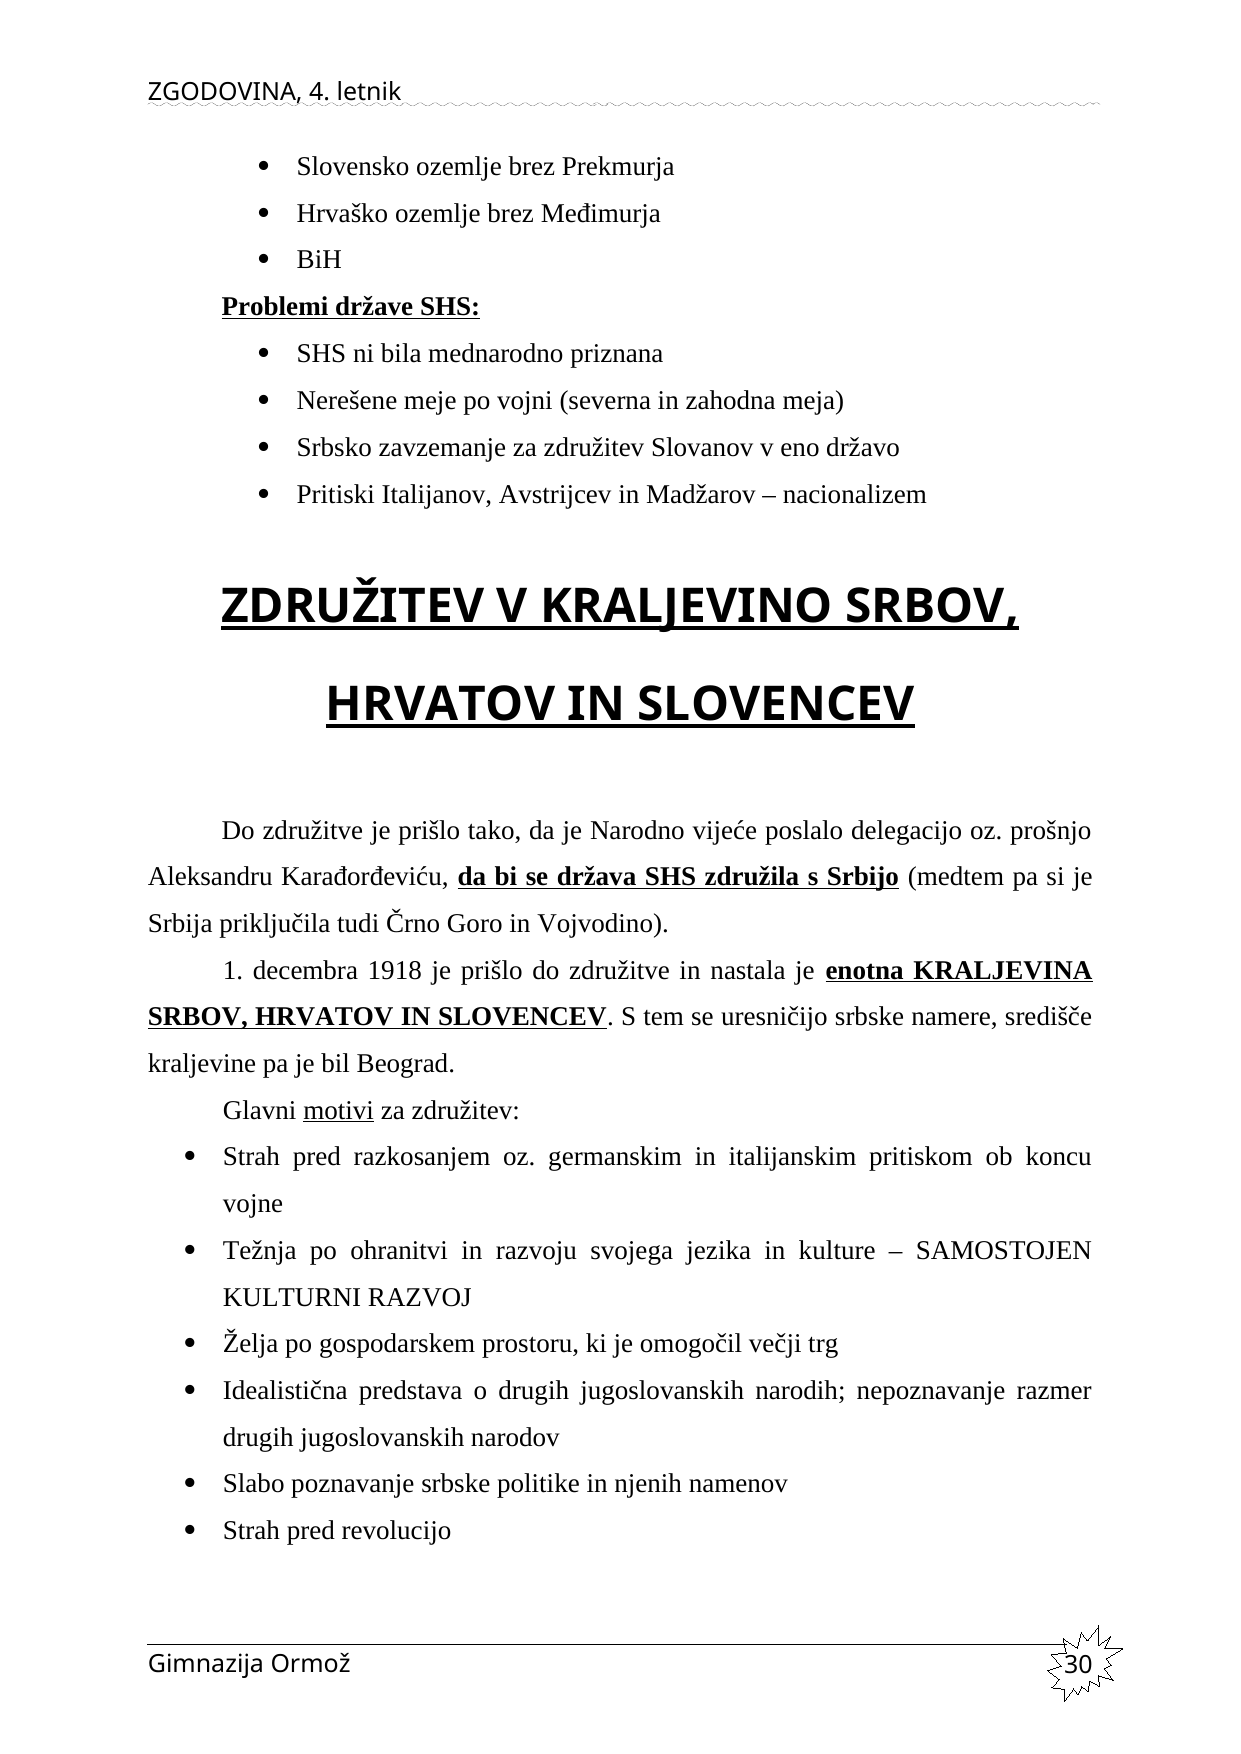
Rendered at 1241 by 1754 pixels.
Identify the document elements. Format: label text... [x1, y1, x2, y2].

list Srbsko zavzemanje za združitev Slovanov v eno državo [259, 431, 1093, 462]
text ZDRUŽITEV V KRALJEVINO SRBOV, HRVATOV IN SLOVENCEV [148, 571, 1093, 734]
list SHS ni bila mednarodno priznana [259, 337, 1093, 368]
list Strah pred revolucijo [185, 1514, 1093, 1546]
list BiH [259, 243, 1093, 275]
text Glavni motivi za združitev: [148, 1094, 1093, 1125]
text 1. decembra 1918 je prišlo do združitve in nastala je enotna KRALJEVINA SRBOV, HRVATOV IN SLOVENCEV. S tem se uresničijo srbske namere, središče kraljevine pa je bil Beograd. [148, 954, 1093, 1078]
list Slabo poznavanje srbske politike in njenih namenov [185, 1468, 1093, 1499]
list Slovensko ozemlje brez Prekmurja [259, 150, 1093, 181]
text Problemi države SHS: [148, 290, 1093, 322]
text Do združitve je prišlo tako, da je Narodno vijeće poslalo delegacijo oz. prošnjo Aleksandru Karađorđeviću, da bi se država SHS združila s Srbijo (medtem pa si je Srbija priključila tudi Črno Goro in Vojvodino). [148, 814, 1093, 938]
list Nerešene meje po vojni (severna in zahodna meja) [259, 384, 1093, 415]
list Težnja po ohranitvi in razvoju svojega jezika in kulture – SAMOSTOJEN KULTURNI RAZVOJ [185, 1234, 1093, 1312]
list Strah pred razkosanjem oz. germanskim in italijanskim pritiskom ob koncu vojne [185, 1140, 1093, 1218]
list Pritiski Italijanov, Avstrijcev in Madžarov – nacionalizem [259, 478, 1093, 509]
list Hrvaško ozemlje brez Međimurja [259, 197, 1093, 228]
list Želja po gospodarskem prostoru, ki je omogočil večji trg [185, 1327, 1093, 1358]
list Idealistična predstava o drugih jugoslovanskih narodih; nepoznavanje razmer drugih jugoslovanskih narodov [185, 1374, 1093, 1452]
